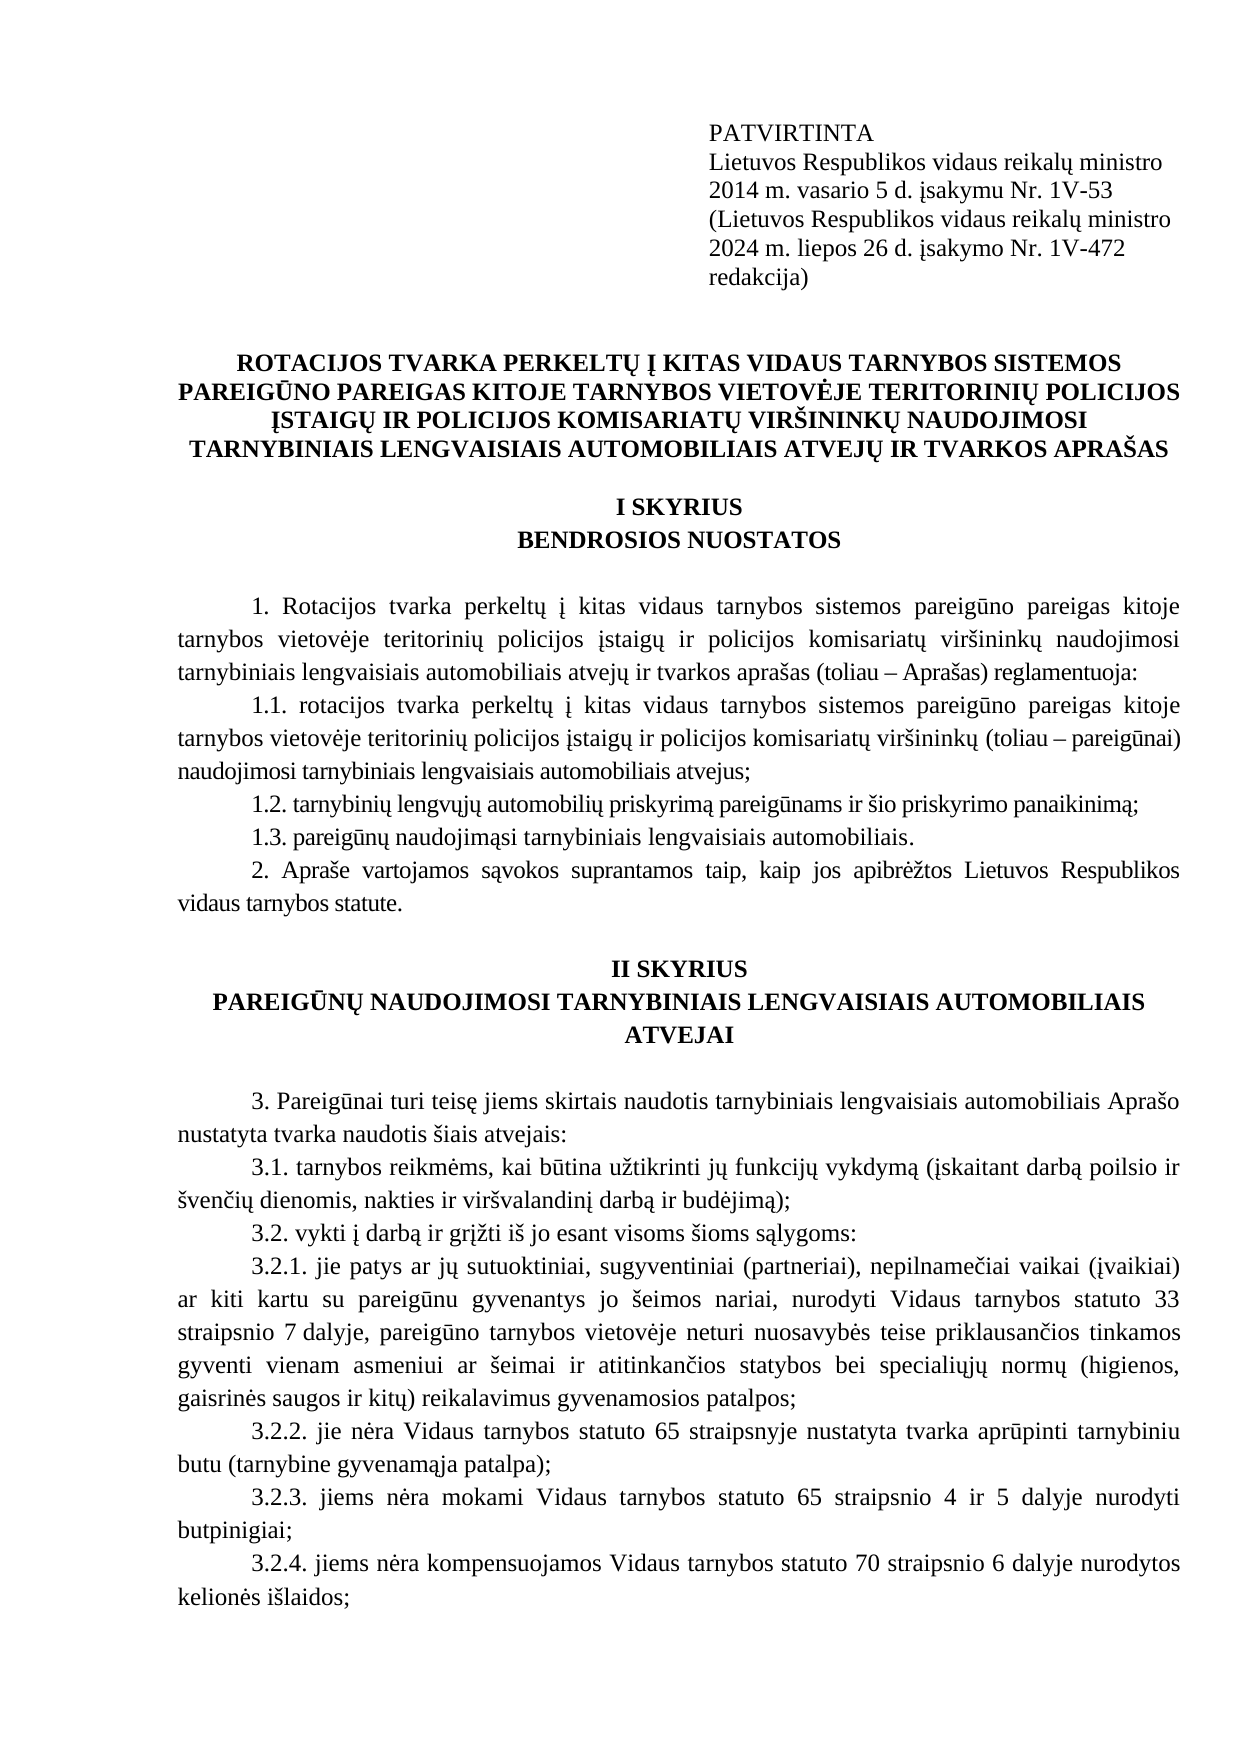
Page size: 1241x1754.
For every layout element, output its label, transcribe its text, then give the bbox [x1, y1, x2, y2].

text PAREIGŪNŲ NAUDOJIMOSI TARNYBINIAIS LENGVAISIAIS AUTOMOBILIAIS ATVEJAI [177, 987, 1181, 1049]
text 1. Rotacijos tvarka perkeltų į kitas vidaus tarnybos sistemos pareigūno pareigas kitoje tarnybos vietovėje teritorinių policijos įstaigų ir policijos komisariatų viršininkų naudojimosi tarnybiniais lengvaisiais automobiliais atvejų ir tvarkos aprašas (toliau – Aprašas) reglamentuoja: [177, 591, 1181, 686]
text 3.2.2. jie nėra Vidaus tarnybos statuto 65 straipsnyje nustatyta tvarka aprūpinti tarnybiniu butu (tarnybine gyvenamąja patalpa); [177, 1416, 1181, 1478]
text 3.2.1. jie patys ar jų sutuoktiniai, sugyventiniai (partneriai), nepilnamečiai vaikai (įvaikiai) ar kiti kartu su pareigūnu gyvenantys jo šeimos nariai, nurodyti Vidaus tarnybos statuto 33 straipsnio 7 dalyje, pareigūno tarnybos vietovėje neturi nuosavybės teise priklausančios tinkamos gyventi vienam asmeniui ar šeimai ir atitinkančios statybos bei specialiųjų normų (higienos, gaisrinės saugos ir kitų) reikalavimus gyvenamosios patalpos; [177, 1251, 1181, 1412]
text 3.1. tarnybos reikmėms, kai būtina užtikrinti jų funkcijų vykdymą (įskaitant darbą poilsio ir švenčių dienomis, nakties ir viršvalandinį darbą ir budėjimą); [177, 1152, 1181, 1214]
text 3.2. vykti į darbą ir grįžti iš jo esant visoms šioms sąlygoms: [177, 1218, 1181, 1247]
text 3. Pareigūnai turi teisę jiems skirtais naudotis tarnybiniais lengvaisiais automobiliais Aprašo nustatyta tvarka naudotis šiais atvejais: [177, 1086, 1181, 1148]
text 1.2. tarnybinių lengvųjų automobilių priskyrimą pareigūnams ir šio priskyrimo panaikinimą; [177, 789, 1181, 818]
text Lietuvos Respublikos vidaus reikalų ministro 2014 m. vasario 5 d. įsakymu Nr. 1V-53 [709, 147, 1181, 204]
text rotacijos tvarka perkeltų į kitas VIDAUS TARNYBOS SISTEMOS PAREIGŪNO pareigas kitoje tarnybos vietovėje teritorinių policijos įstaigų ir policijos komisariatų viršininkų naudojimosi tarnybiniais lengvaisiais automobiliais ATVEJŲ IR TVARKOS APRAŠAS [177, 348, 1181, 463]
text II SKYRIUS [177, 954, 1181, 983]
text 1.3. pareigūnų naudojimąsi tarnybiniais lengvaisiais automobiliais. [177, 822, 1181, 851]
text 3.2.4. jiems nėra kompensuojamos Vidaus tarnybos statuto 70 straipsnio 6 dalyje nurodytos kelionės išlaidos; [177, 1548, 1181, 1610]
text I skyrius [177, 492, 1181, 521]
text redakcija) [709, 262, 1181, 291]
text 2. Apraše vartojamos sąvokos suprantamos taip, kaip jos apibrėžtos Lietuvos Respublikos vidaus tarnybos statute. [177, 855, 1181, 917]
text 1.1. rotacijos tvarka perkeltų į kitas vidaus tarnybos sistemos pareigūno pareigas kitoje tarnybos vietovėje teritorinių policijos įstaigų ir policijos komisariatų viršininkų (toliau – pareigūnai) naudojimosi tarnybiniais lengvaisiais automobiliais atvejus; [177, 690, 1181, 785]
text BENDROSIOS NUOSTATOS [177, 525, 1181, 554]
text (Lietuvos Respublikos vidaus reikalų ministro 2024 m. liepos 26 d. įsakymo Nr. 1V-472 [709, 204, 1181, 262]
text 3.2.3. jiems nėra mokami Vidaus tarnybos statuto 65 straipsnio 4 ir 5 dalyje nurodyti butpinigiai; [177, 1482, 1181, 1544]
text PATVIRTINTA [709, 118, 1181, 147]
